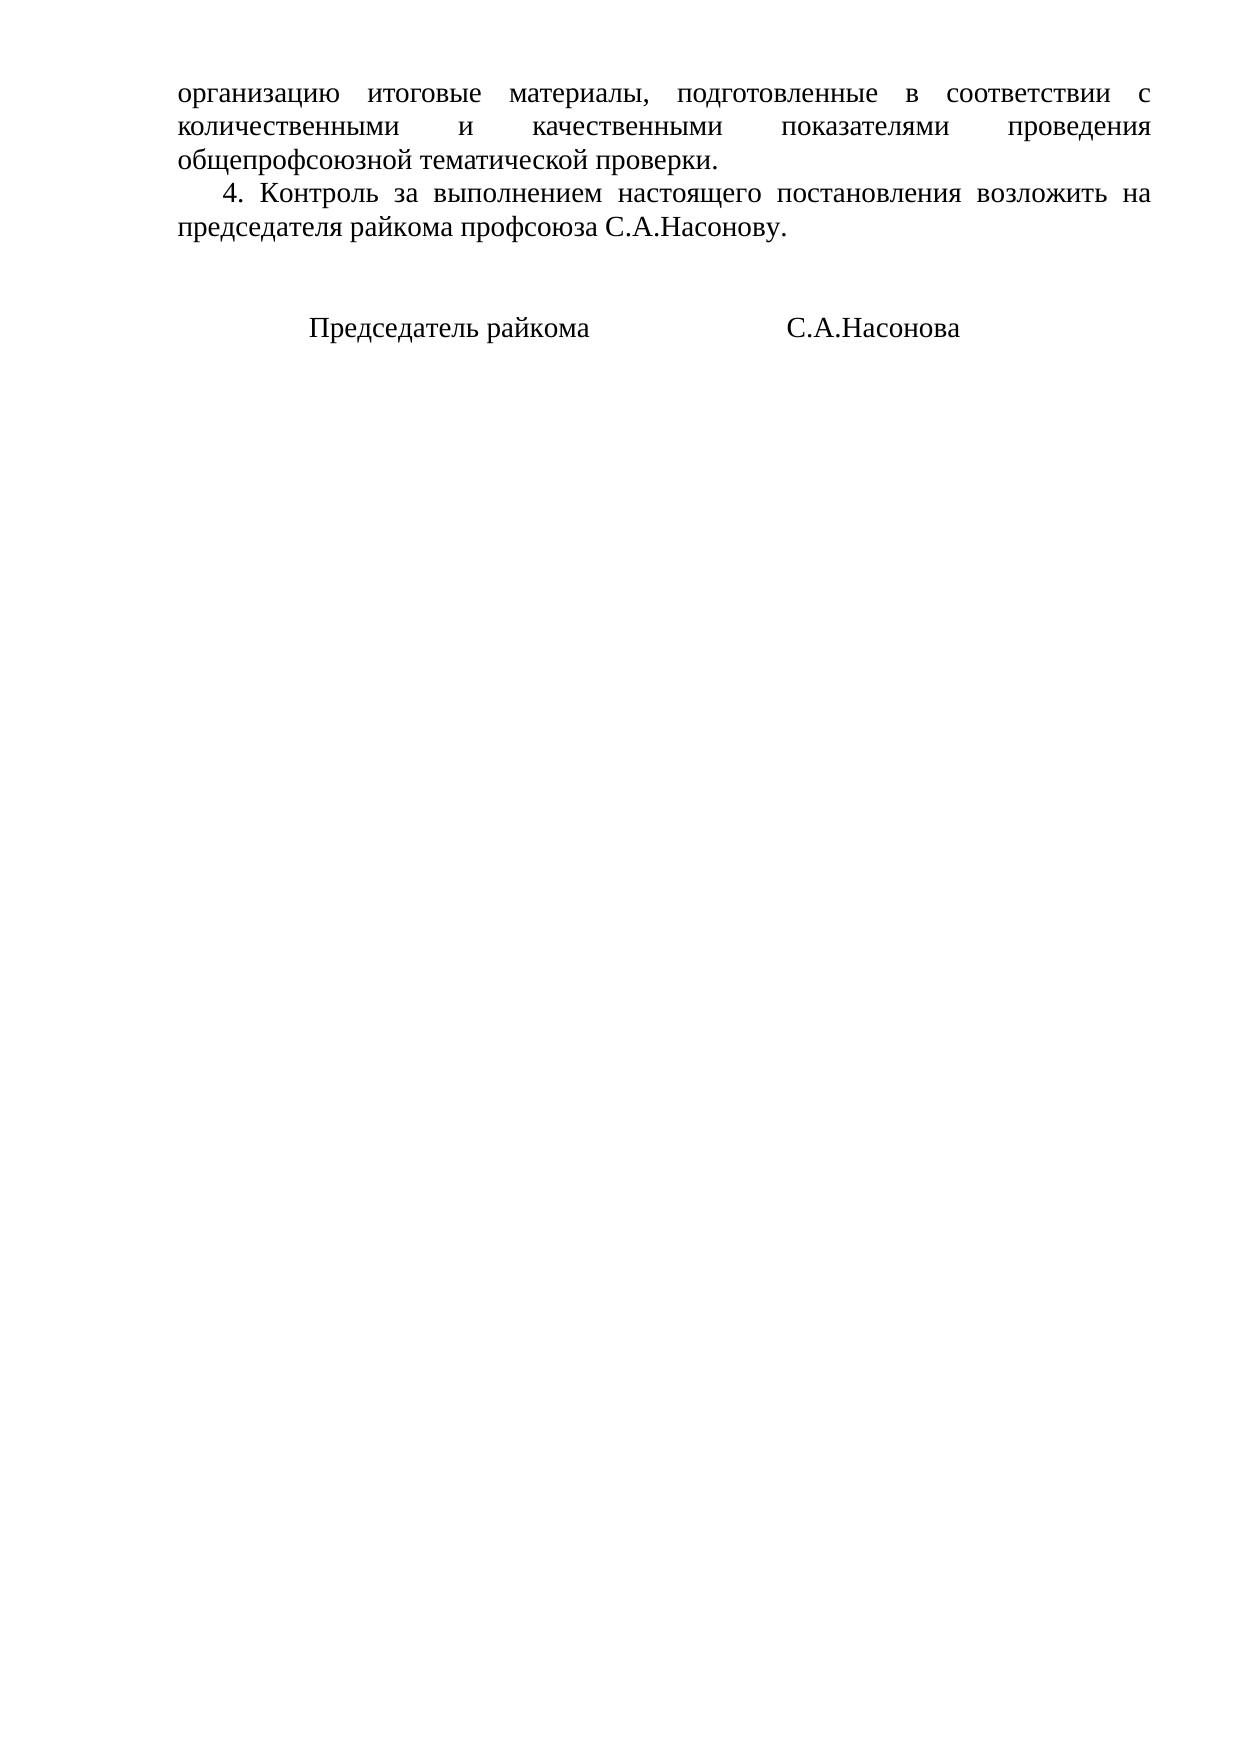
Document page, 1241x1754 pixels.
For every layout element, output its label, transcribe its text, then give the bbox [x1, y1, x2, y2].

text Председатель райкома С.А.Насонова [177, 310, 1152, 343]
text организацию итоговые материалы, подготовленные в соответствии с количественными и качественными показателями проведения общепрофсоюзной тематической проверки. [177, 75, 1152, 176]
text 4. Контроль за выполнением настоящего постановления возложить на председателя райкома профсоюза С.А.Насонову. [177, 176, 1152, 243]
